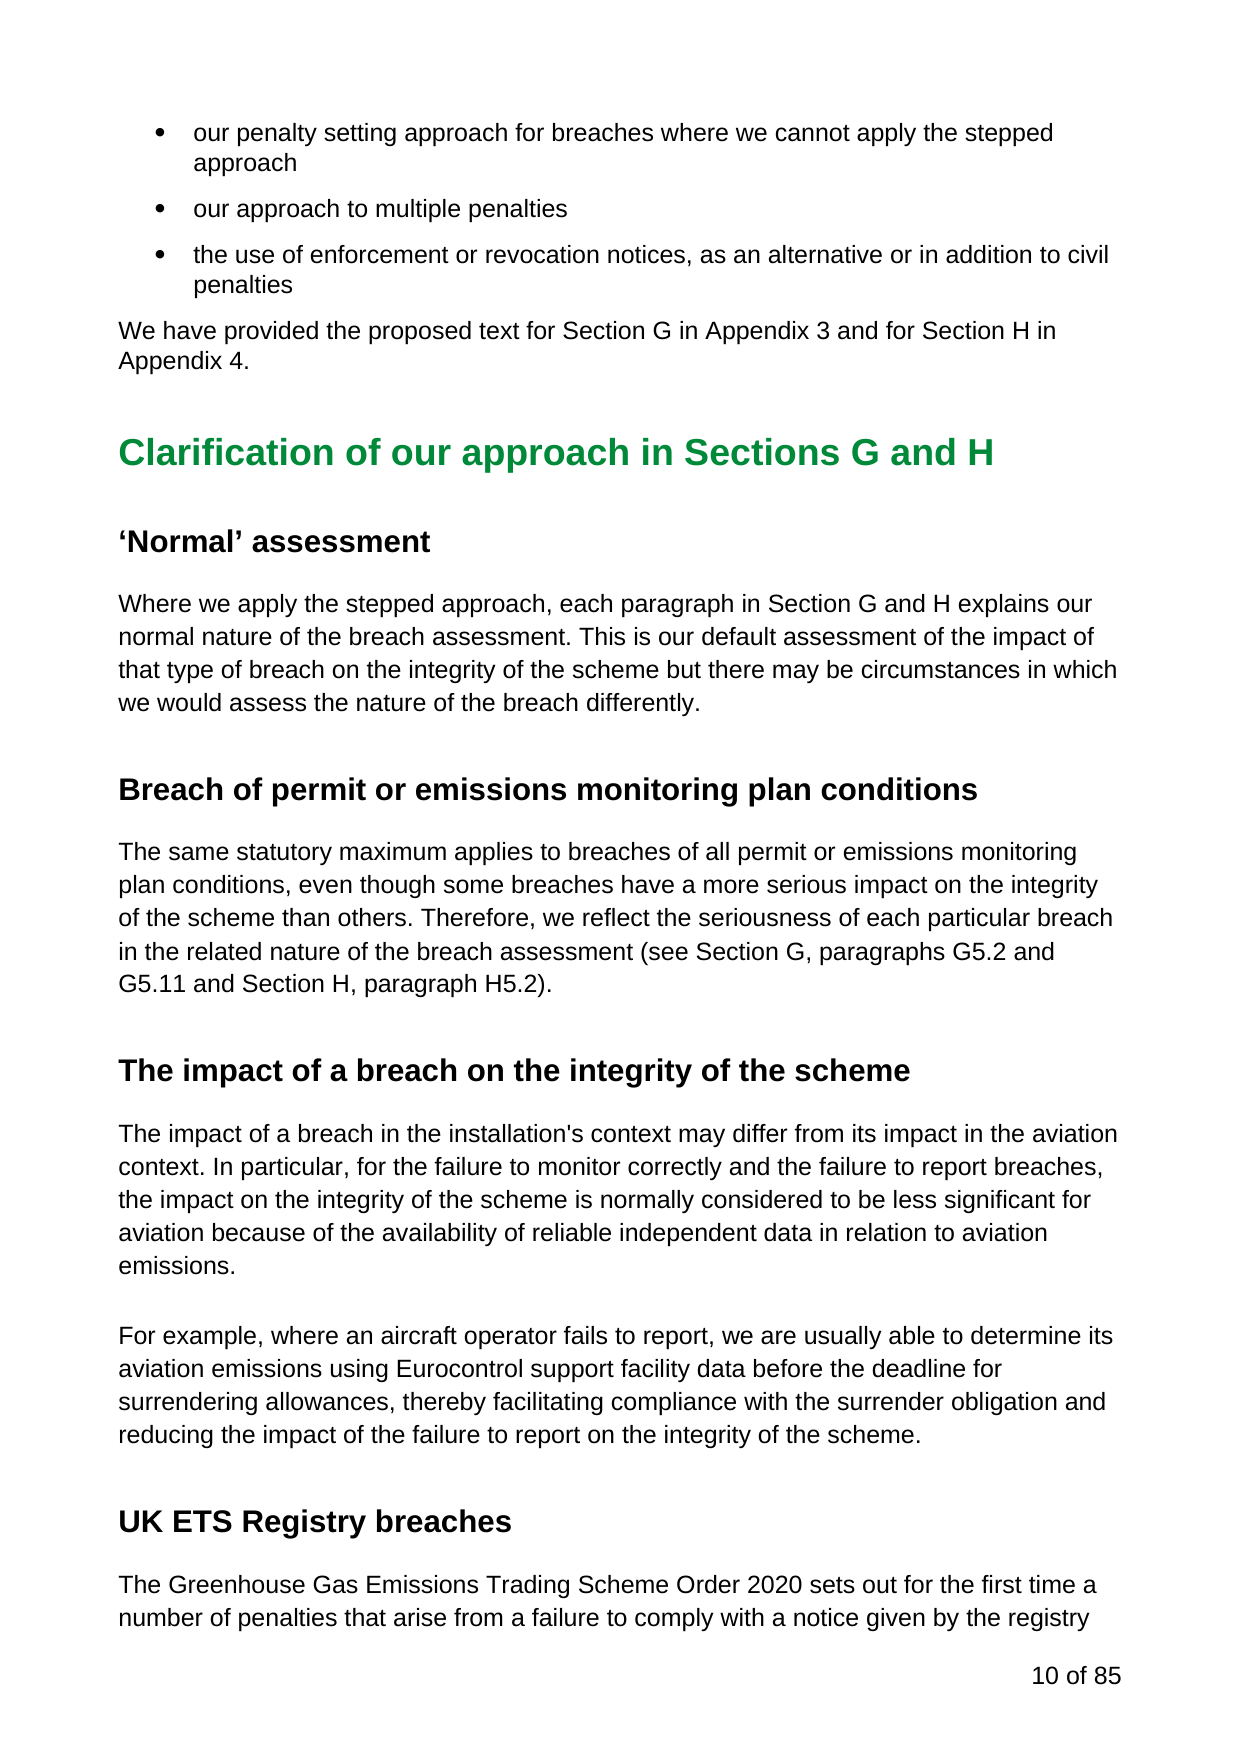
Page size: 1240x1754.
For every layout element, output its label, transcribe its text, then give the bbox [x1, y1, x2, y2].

subtitle Clarification of our approach in Sections G and H [118, 430, 1121, 473]
text For example, where an aircraft operator fails to report, we are usually able to determine its aviation emissions using Eurocontrol support facility data before the deadline for surrendering allowances, thereby facilitating compliance with the surrender obligation and reducing the impact of the failure to report on the integrity of the scheme. [118, 1321, 1121, 1449]
subtitle Breach of permit or emissions monitoring plan conditions [118, 771, 1121, 807]
list our penalty setting approach for breaches where we cannot apply the stepped approach [156, 118, 1121, 177]
text The Greenhouse Gas Emissions Trading Scheme Order 2020 sets out for the first time a number of penalties that arise from a failure to comply with a notice given by the registry [118, 1570, 1121, 1631]
subtitle UK ETS Registry breaches [118, 1503, 1121, 1539]
text Where we apply the stepped approach, each paragraph in Section G and H explains our normal nature of the breach assessment. This is our default assessment of the impact of that type of breach on the integrity of the scheme but there may be circumstances in which we would assess the nature of the breach differently. [118, 589, 1121, 717]
text We have provided the proposed text for Section G in Appendix 3 and for Section H in Appendix 4. [118, 316, 1121, 375]
subtitle The impact of a breach on the integrity of the scheme [118, 1052, 1121, 1088]
subtitle ‘Normal’ assessment [118, 523, 1121, 559]
text The same statutory maximum applies to breaches of all permit or emissions monitoring plan conditions, even though some breaches have a more serious impact on the integrity of the scheme than others. Therefore, we reflect the seriousness of each particular breach in the related nature of the breach assessment (see Section G, paragraphs G5.2 and G5.11 and Section H, paragraph H5.2). [118, 837, 1121, 998]
list the use of enforcement or revocation notices, as an alternative or in addition to civil penalties [156, 240, 1121, 299]
text The impact of a breach in the installation's context may differ from its impact in the aviation context. In particular, for the failure to monitor correctly and the failure to report breaches, the impact on the integrity of the scheme is normally considered to be less significant for aviation because of the availability of reliable independent data in relation to aviation emissions. [118, 1119, 1121, 1279]
list our approach to multiple penalties [156, 194, 1121, 223]
